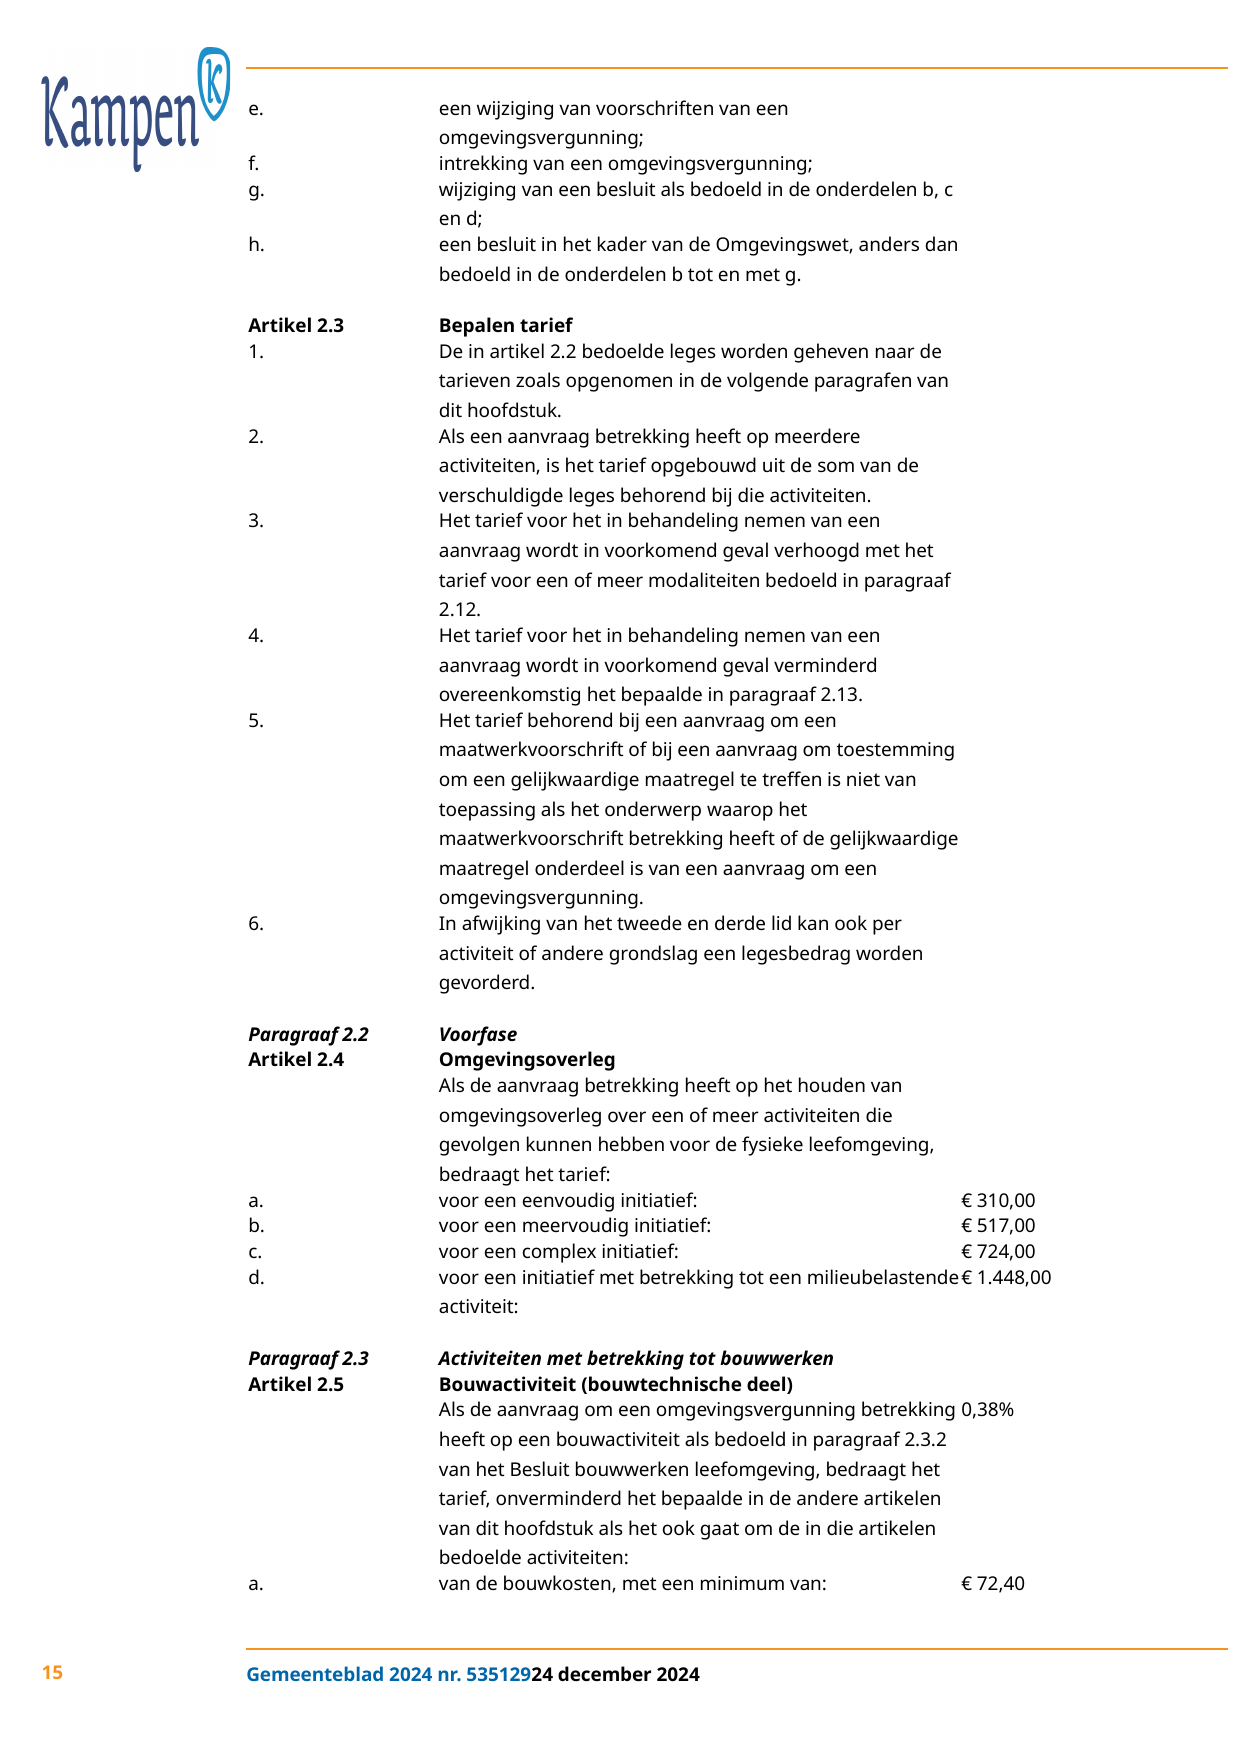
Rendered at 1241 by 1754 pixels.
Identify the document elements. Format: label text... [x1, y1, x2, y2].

table_cell a. [248, 1187, 439, 1213]
table_cell [961, 312, 1152, 338]
table_cell Activiteiten met betrekking tot bouwwerken [439, 1345, 961, 1371]
table_cell [961, 1073, 1152, 1187]
table_cell In afwijking van het tweede en derde lid kan ook per activiteit of andere grondslag een legesbedrag worden gevorderd. [439, 910, 961, 995]
table_cell [961, 95, 1152, 150]
table_cell van de bouwkosten, met een minimum van: [439, 1570, 961, 1596]
table_cell Omgevingsoverleg [439, 1047, 961, 1072]
table_cell [961, 423, 1152, 508]
table_cell Artikel 2.5 [248, 1371, 439, 1397]
table_cell [961, 231, 1152, 286]
table_cell Het tarief behorend bij een aanvraag om een maatwerkvoorschrift of bij een aanvraag om toestemming om een gelijkwaardige maatregel te treffen is niet van toepassing als het onderwerp waarop het maatwerkvoorschrift betrekking heeft of de gelijkwaardige maatregel onderdeel is van een aanvraag om een omgevingsvergunning. [439, 707, 961, 910]
table_cell Als een aanvraag betrekking heeft op meerdere activiteiten, is het tarief opgebouwd uit de som van de verschuldigde leges behorend bij die activiteiten. [439, 423, 961, 508]
table_cell e. [248, 95, 439, 150]
table_cell 2. [248, 423, 439, 508]
table_cell De in artikel 2.2 bedoelde leges worden geheven naar de tarieven zoals opgenomen in de volgende paragrafen van dit hoofdstuk. [439, 338, 961, 423]
table_cell f. [248, 150, 439, 176]
table_cell Het tarief voor het in behandeling nemen van een aanvraag wordt in voorkomend geval verminderd overeenkomstig het bepaalde in paragraaf 2.13. [439, 622, 961, 707]
table_cell 4. [248, 622, 439, 707]
table_cell [248, 1073, 439, 1187]
table_cell [961, 1319, 1152, 1345]
table_cell 3. [248, 508, 439, 622]
table_cell Het tarief voor het in behandeling nemen van een aanvraag wordt in voorkomend geval verhoogd met het tarief voor een of meer modaliteiten bedoeld in paragraaf 2.12. [439, 508, 961, 622]
table_cell [961, 1371, 1152, 1397]
table_cell wijziging van een besluit als bedoeld in de onderdelen b, c en d; [439, 176, 961, 231]
picture [41, 47, 231, 172]
table_cell € 1.448,00 [961, 1264, 1152, 1319]
table_cell Bouwactiviteit (bouwtechnische deel) [439, 1371, 961, 1397]
table_cell d. [248, 1264, 439, 1319]
table_cell [439, 1319, 961, 1345]
table_cell € 72,40 [961, 1570, 1152, 1596]
table_cell [961, 508, 1152, 622]
table_cell [439, 995, 961, 1021]
table_cell € 517,00 [961, 1213, 1152, 1238]
table_cell intrekking van een omgevingsvergunning; [439, 150, 961, 176]
table_cell [248, 995, 439, 1021]
table_cell [961, 995, 1152, 1021]
table_cell [961, 338, 1152, 423]
table_cell voor een meervoudig initiatief: [439, 1213, 961, 1238]
table_cell € 310,00 [961, 1187, 1152, 1213]
table_cell voor een complex initiatief: [439, 1238, 961, 1264]
table_cell [961, 1047, 1152, 1072]
table_cell Artikel 2.3 [248, 312, 439, 338]
table_cell [961, 176, 1152, 231]
table_cell voor een eenvoudig initiatief: [439, 1187, 961, 1213]
table_cell Voorfase [439, 1021, 961, 1047]
table_cell [961, 286, 1152, 312]
table_cell [961, 150, 1152, 176]
table_cell h. [248, 231, 439, 286]
table_cell c. [248, 1238, 439, 1264]
table_cell b. [248, 1213, 439, 1238]
table_cell a. [248, 1570, 439, 1596]
table_cell 0,38% [961, 1397, 1152, 1570]
table_cell een wijziging van voorschriften van een omgevingsvergunning; [439, 95, 961, 150]
table_cell [961, 707, 1152, 910]
table_cell [248, 286, 439, 312]
table_cell Als de aanvraag om een omgevingsvergunning betrekking heeft op een bouwactiviteit als bedoeld in paragraaf 2.3.2 van het Besluit bouwwerken leefomgeving, bedraagt het tarief, onverminderd het bepaalde in de andere artikelen van dit hoofdstuk als het ook gaat om de in die artikelen bedoelde activiteiten: [439, 1397, 961, 1570]
table_cell 6. [248, 910, 439, 995]
table_cell voor een initiatief met betrekking tot een milieubelastende activiteit: [439, 1264, 961, 1319]
table_cell € 724,00 [961, 1238, 1152, 1264]
table_cell [439, 286, 961, 312]
table_cell [248, 1319, 439, 1345]
table_cell [248, 1397, 439, 1570]
table_cell g. [248, 176, 439, 231]
table_cell Paragraaf 2.2 [248, 1021, 439, 1047]
table_cell 1. [248, 338, 439, 423]
table_cell Paragraaf 2.3 [248, 1345, 439, 1371]
table_cell Als de aanvraag betrekking heeft op het houden van omgevingsoverleg over een of meer activiteiten die gevolgen kunnen hebben voor de fysieke leefomgeving, bedraagt het tarief: [439, 1073, 961, 1187]
table_cell [961, 910, 1152, 995]
table_cell [961, 1021, 1152, 1047]
table_cell een besluit in het kader van de Omgevingswet, anders dan bedoeld in de onderdelen b tot en met g. [439, 231, 961, 286]
table_cell 5. [248, 707, 439, 910]
table_cell Bepalen tarief [439, 312, 961, 338]
table_cell Artikel 2.4 [248, 1047, 439, 1072]
table_cell [961, 622, 1152, 707]
table_cell [961, 1345, 1152, 1371]
